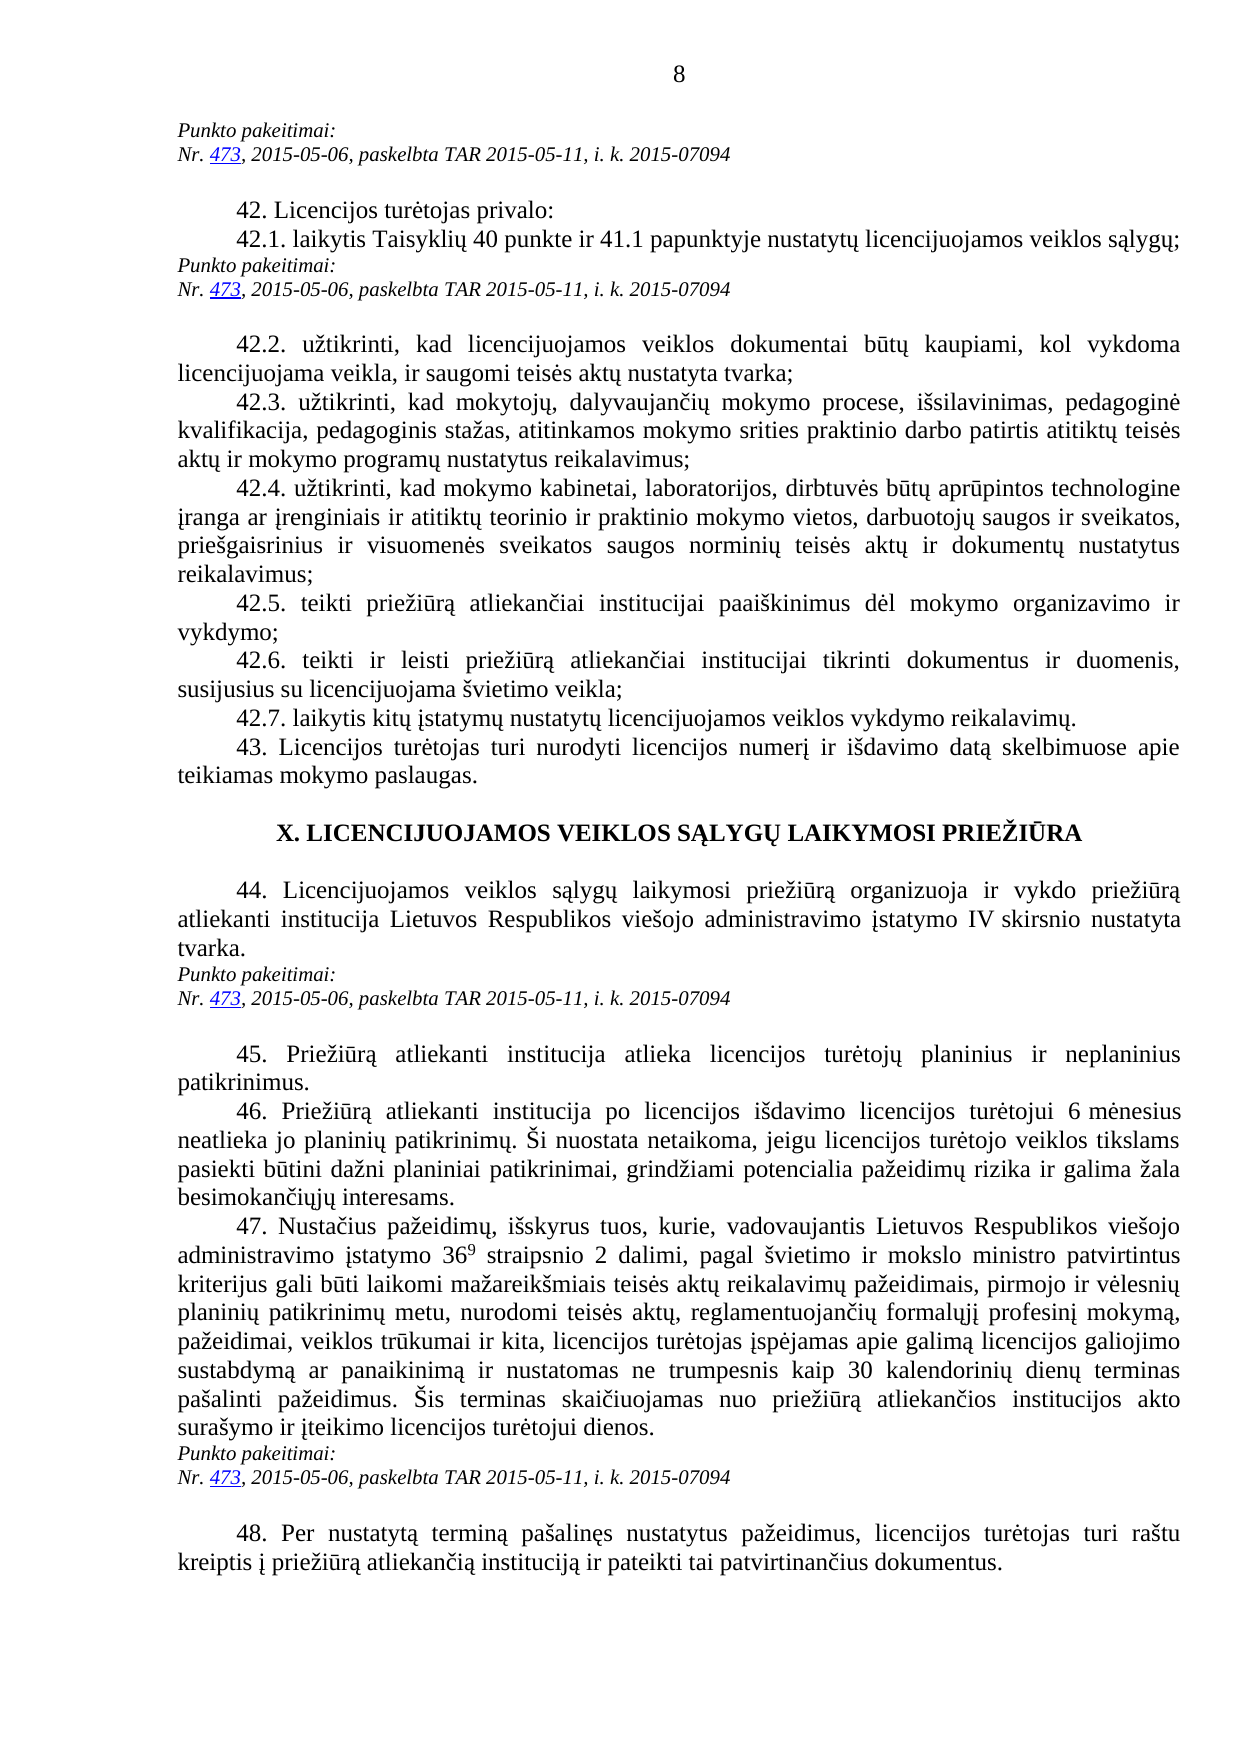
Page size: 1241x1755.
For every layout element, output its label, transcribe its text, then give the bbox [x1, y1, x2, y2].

text 42. Licencijos turėtojas privalo: [177, 195, 1181, 224]
text 45. Priežiūrą atliekanti institucija atlieka licencijos turėtojų planinius ir neplaninius patikrinimus. [177, 1039, 1181, 1096]
text 42.2. užtikrinti, kad licencijuojamos veiklos dokumentai būtų kaupiami, kol vykdoma licencijuojama veikla, ir saugomi teisės aktų nustatyta tvarka; [177, 329, 1181, 387]
text Nr. 473, 2015-05-06, paskelbta TAR 2015-05-11, i. k. 2015-07094 [177, 986, 1181, 1010]
text Punkto pakeitimai: [177, 1441, 1181, 1465]
text 47. Nustačius pažeidimų, išskyrus tuos, kurie, vadovaujantis Lietuvos Respublikos viešojo administravimo įstatymo 369 straipsnio 2 dalimi, pagal švietimo ir mokslo ministro patvirtintus kriterijus gali būti laikomi mažareikšmiais teisės aktų reikalavimų pažeidimais, pirmojo ir vėlesnių planinių patikrinimų metu, nurodomi teisės aktų, reglamentuojančių formalųjį profesinį mokymą, pažeidimai, veiklos trūkumai ir kita, licencijos turėtojas įspėjamas apie galimą licencijos galiojimo sustabdymą ar panaikinimą ir nustatomas ne trumpesnis kaip 30 kalendorinių dienų terminas pašalinti pažeidimus. Šis terminas skaičiuojamas nuo priežiūrą atliekančios institucijos akto surašymo ir įteikimo licencijos turėtojui dienos. [177, 1211, 1181, 1441]
text Punkto pakeitimai: [177, 252, 1181, 277]
text 42.7. laikytis kitų įstatymų nustatytų licencijuojamos veiklos vykdymo reikalavimų. [177, 703, 1181, 732]
text 48. Per nustatytą terminą pašalinęs nustatytus pažeidimus, licencijos turėtojas turi raštu kreiptis į priežiūrą atliekančią instituciją ir pateikti tai patvirtinančius dokumentus. [177, 1518, 1181, 1576]
text Nr. 473, 2015-05-06, paskelbta TAR 2015-05-11, i. k. 2015-07094 [177, 277, 1181, 301]
text 42.4. užtikrinti, kad mokymo kabinetai, laboratorijos, dirbtuvės būtų aprūpintos technologine įranga ar įrenginiais ir atitiktų teorinio ir praktinio mokymo vietos, darbuotojų saugos ir sveikatos, priešgaisrinius ir visuomenės sveikatos saugos norminių teisės aktų ir dokumentų nustatytus reikalavimus; [177, 473, 1181, 588]
text X. LICENCIJUOJAMOS VEIKLOS SĄLYGŲ LAIKYMOSI PRIEŽIŪRA [177, 818, 1181, 847]
text 42.1. laikytis Taisyklių 40 punkte ir 41.1 papunktyje nustatytų licencijuojamos veiklos sąlygų; [177, 224, 1181, 252]
text Nr. 473, 2015-05-06, paskelbta TAR 2015-05-11, i. k. 2015-07094 [177, 1465, 1181, 1489]
text 42.3. užtikrinti, kad mokytojų, dalyvaujančių mokymo procese, išsilavinimas, pedagoginė kvalifikacija, pedagoginis stažas, atitinkamos mokymo srities praktinio darbo patirtis atitiktų teisės aktų ir mokymo programų nustatytus reikalavimus; [177, 387, 1181, 473]
text 46. Priežiūrą atliekanti institucija po licencijos išdavimo licencijos turėtojui 6 mėnesius neatlieka jo planinių patikrinimų. Ši nuostata netaikoma, jeigu licencijos turėtojo veiklos tikslams pasiekti būtini dažni planiniai patikrinimai, grindžiami potencialia pažeidimų rizika ir galima žala besimokančiųjų interesams. [177, 1096, 1181, 1211]
text Nr. 473, 2015-05-06, paskelbta TAR 2015-05-11, i. k. 2015-07094 [177, 142, 1181, 166]
text 42.5. teikti priežiūrą atliekančiai institucijai paaiškinimus dėl mokymo organizavimo ir vykdymo; [177, 588, 1181, 646]
text 42.6. teikti ir leisti priežiūrą atliekančiai institucijai tikrinti dokumentus ir duomenis, susijusius su licencijuojama švietimo veikla; [177, 646, 1181, 703]
text Punkto pakeitimai: [177, 118, 1181, 142]
text 43. Licencijos turėtojas turi nurodyti licencijos numerį ir išdavimo datą skelbimuose apie teikiamas mokymo paslaugas. [177, 732, 1181, 789]
text 44. Licencijuojamos veiklos sąlygų laikymosi priežiūrą organizuoja ir vykdo priežiūrą atliekanti institucija Lietuvos Respublikos viešojo administravimo įstatymo IV skirsnio nustatyta tvarka. [177, 876, 1181, 962]
text Punkto pakeitimai: [177, 962, 1181, 986]
